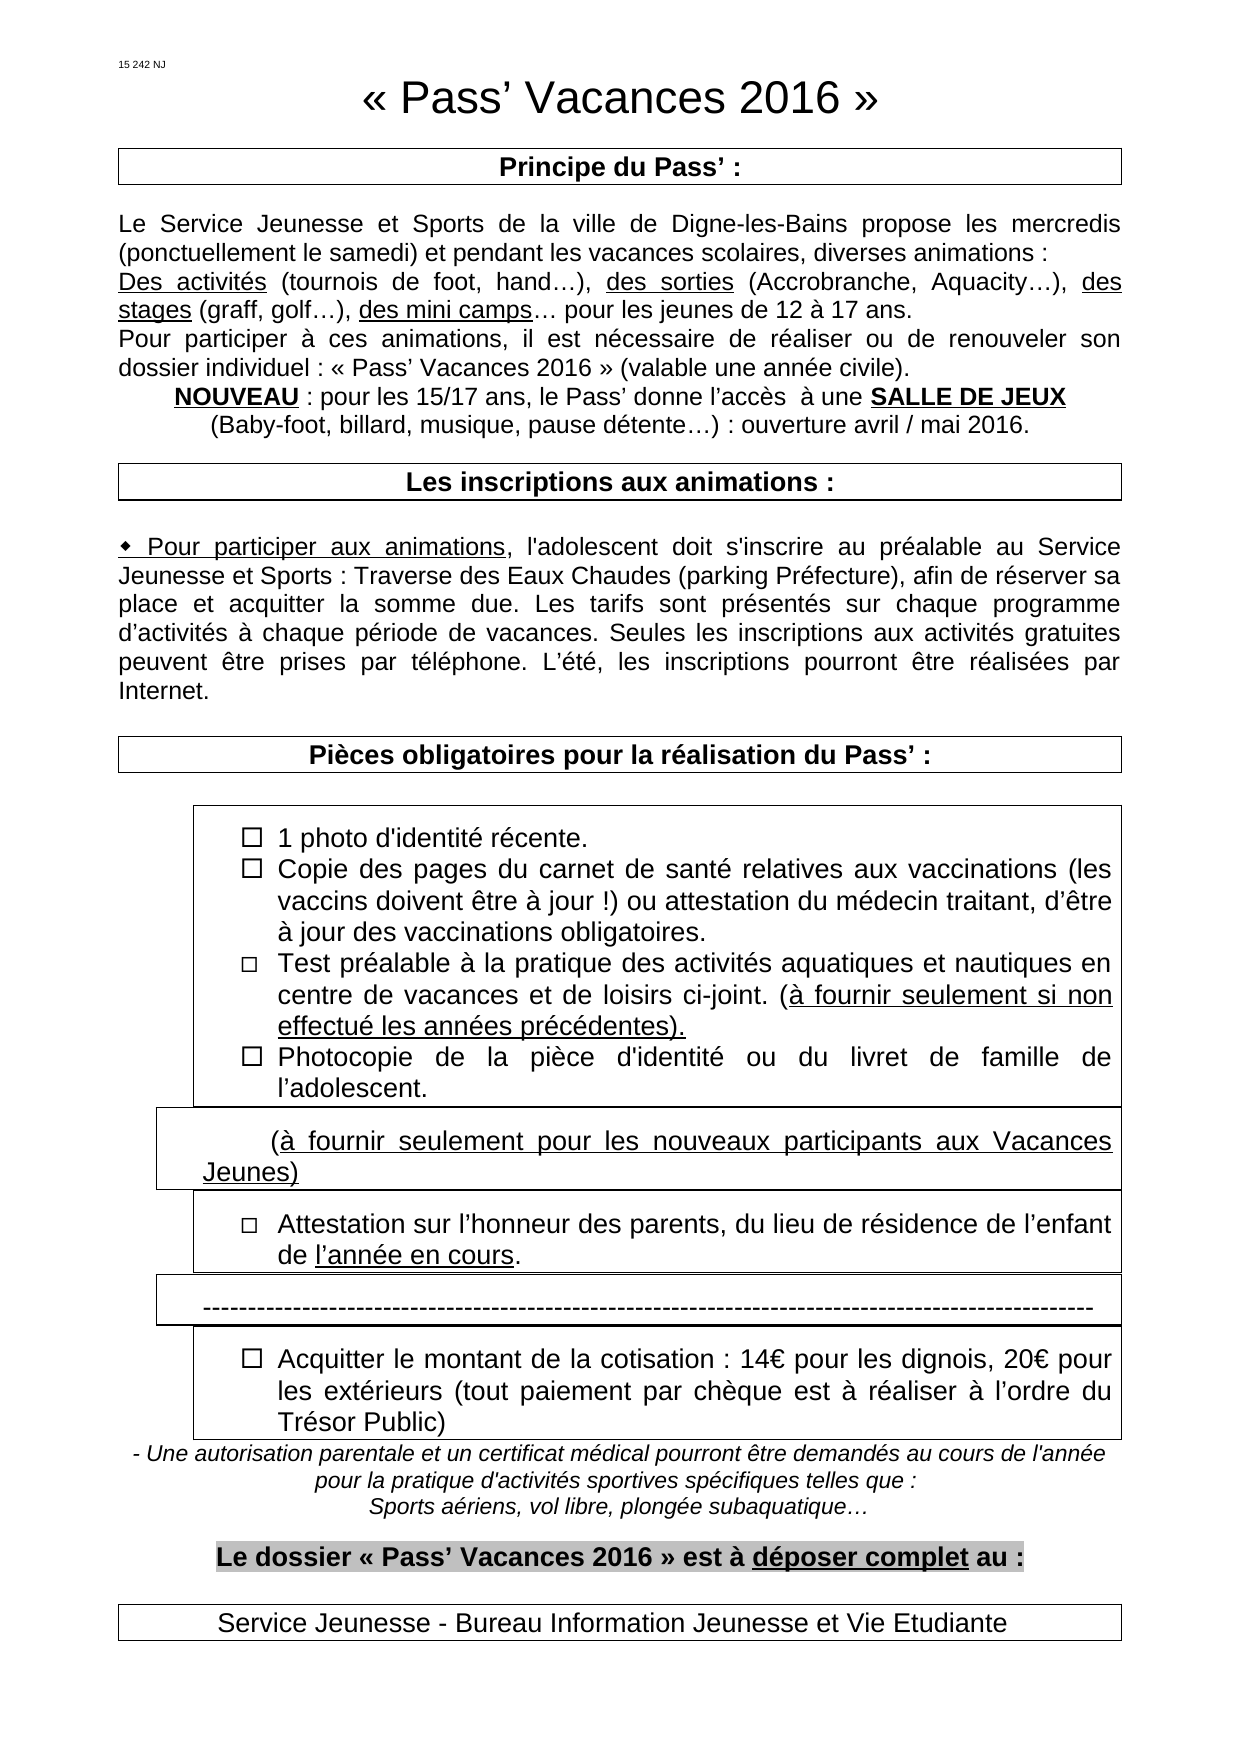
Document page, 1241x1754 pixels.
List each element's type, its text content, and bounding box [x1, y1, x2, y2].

text Principe du Pass’ : [119, 149, 1121, 184]
text --------------------------------------------------------------------------------------------------- [157, 1275, 1121, 1324]
list Test préalable à la pratique des activités aquatiques et nautiques en centre de vacances et de loisirs ci-joint. (à fournir seulement si non effectué les années précédentes). [194, 930, 1121, 1023]
text 15 242 NJ [118, 59, 1122, 71]
text (à fournir seulement pour les nouveaux participants aux Vacances Jeunes) [157, 1108, 1121, 1189]
text Le dossier « Pass’ Vacances 2016 » est à déposer complet au : [118, 1541, 1122, 1572]
text Les inscriptions aux animations : [119, 464, 1121, 499]
text  Pour participer aux animations, l'adolescent doit s'inscrire au préalable au Service Jeunesse et Sports : Traverse des Eaux Chaudes (parking Préfecture), afin de réserver sa place et acquitter la somme due. Les tarifs sont présentés sur chaque programme d’activités à chaque période de vacances. Seules les inscriptions aux activités gratuites peuvent être prises par téléphone. L’été, les inscriptions pourront être réalisées par Internet. [118, 532, 1122, 704]
text « Pass’ Vacances 2016 » [118, 71, 1122, 124]
text - Une autorisation parentale et un certificat médical pourront être demandés au cours de l'année pour la pratique d'activités sportives spécifiques telles que : [118, 1440, 1122, 1493]
list Attestation sur l’honneur des parents, du lieu de résidence de l’enfant de l’année en cours. [194, 1191, 1121, 1272]
subtitle Pièces obligatoires pour la réalisation du Pass’ : [119, 737, 1121, 772]
list Photocopie de la pièce d'identité ou du livret de famille de l’adolescent. [194, 1023, 1121, 1106]
text Sports aériens, vol libre, plongée subaquatique… [118, 1493, 1122, 1519]
text Service Jeunesse - Bureau Information Jeunesse et Vie Etudiante [119, 1605, 1121, 1640]
list Copie des pages du carnet de santé relatives aux vaccinations (les vaccins doivent être à jour !) ou attestation du médecin traitant, d’être à jour des vaccinations obligatoires. [194, 836, 1121, 930]
text Des activités (tournois de foot, hand…), des sorties (Accrobranche, Aquacity…), des stages (graff, golf…), des mini camps… pour les jeunes de 12 à 17 ans. [118, 267, 1122, 324]
text (Baby-foot, billard, musique, pause détente…) : ouverture avril / mai 2016. [118, 410, 1122, 439]
text Pour participer à ces animations, il est nécessaire de réaliser ou de renouveler son dossier individuel : « Pass’ Vacances 2016 » (valable une année civile). [118, 324, 1122, 382]
text NOUVEAU : pour les 15/17 ans, le Pass’ donne l’accès à une SALLE DE JEUX [118, 382, 1122, 410]
list Acquitter le montant de la cotisation : 14€ pour les dignois, 20€ pour les extérieurs (tout paiement par chèque est à réaliser à l’ordre du Trésor Public) [194, 1327, 1121, 1439]
list 1 photo d'identité récente. [194, 806, 1121, 836]
text Le Service Jeunesse et Sports de la ville de Digne-les-Bains propose les mercredis (ponctuellement le samedi) et pendant les vacances scolaires, diverses animations : [118, 209, 1122, 267]
